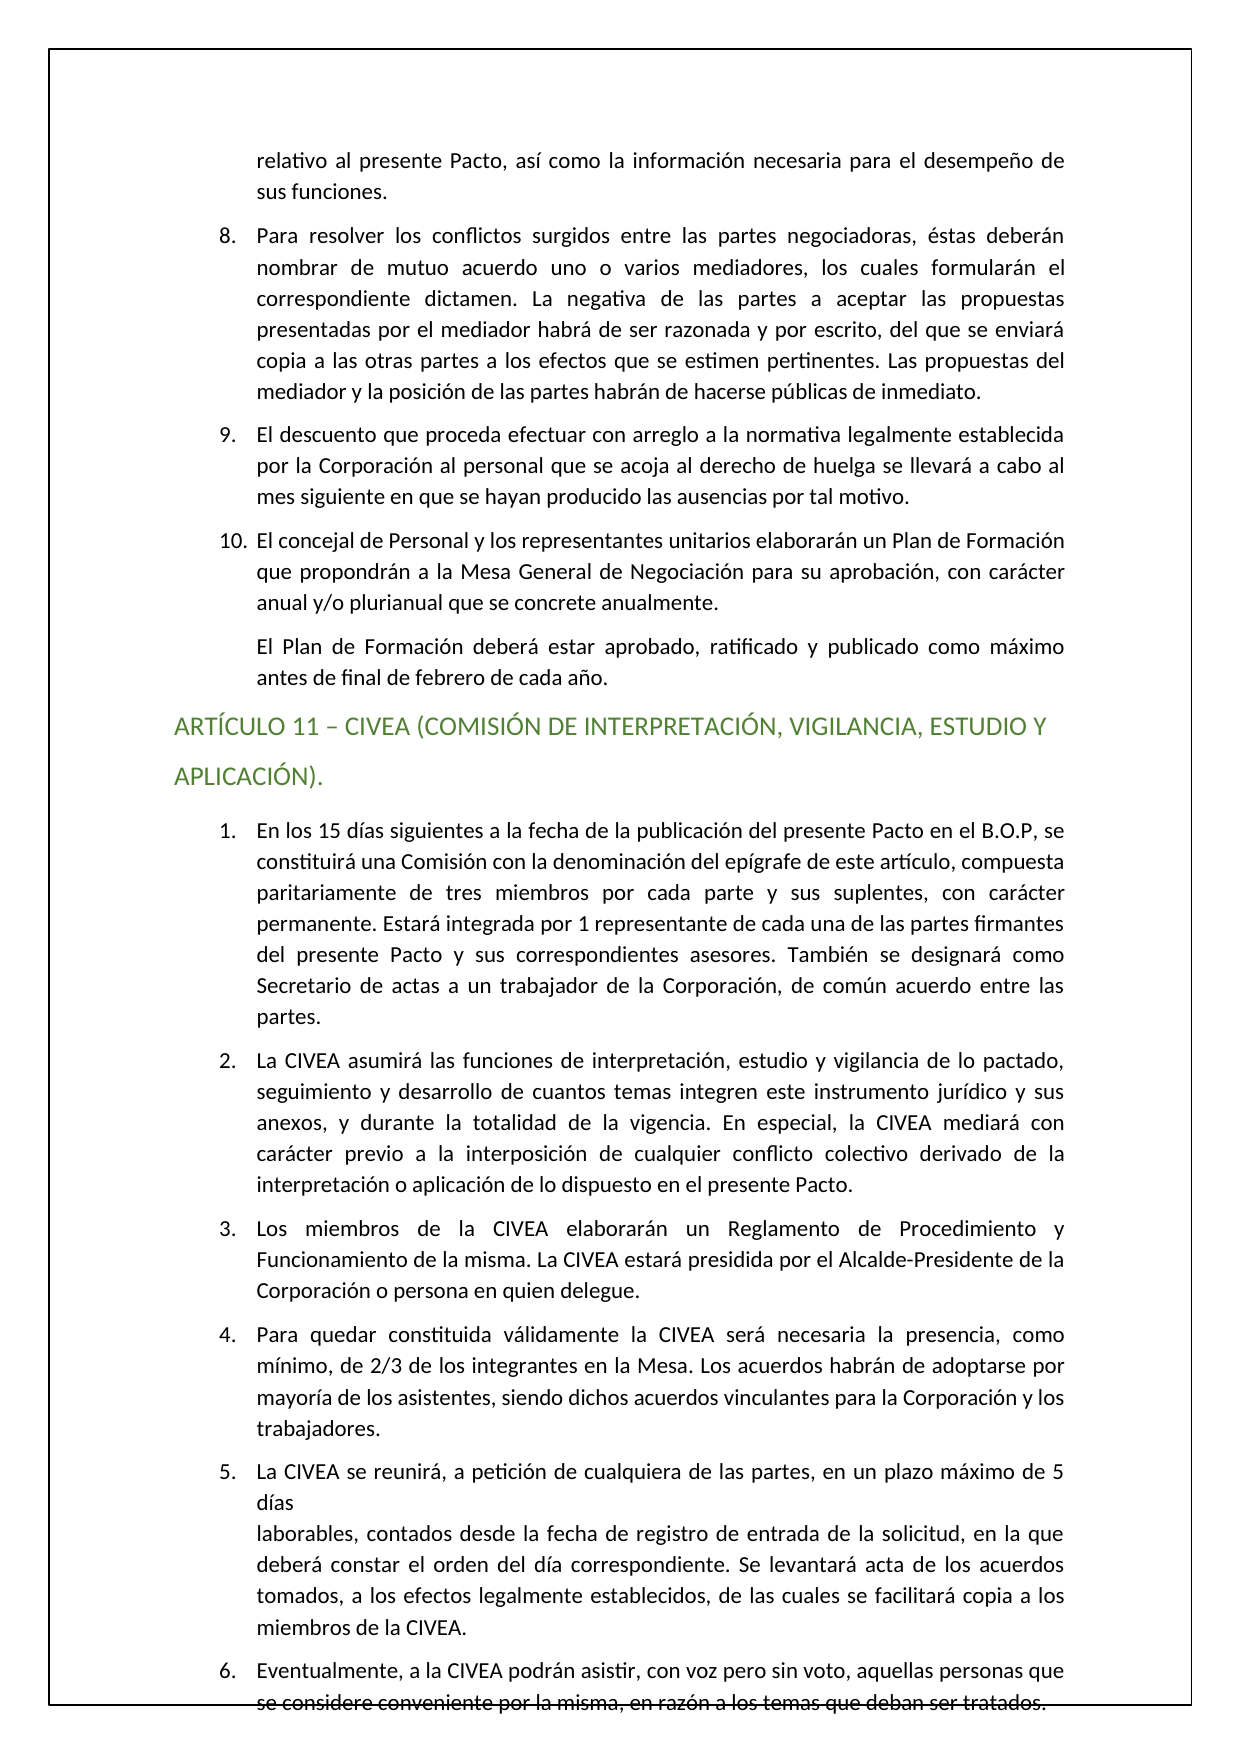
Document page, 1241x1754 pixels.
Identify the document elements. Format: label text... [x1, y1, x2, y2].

list El concejal de Personal y los representantes unitarios elaborarán un Plan de Formación que propondrán a la Mesa General de Negociación para su aprobación, con carácter anual y/o plurianual que se concrete anualmente. [219, 526, 1066, 616]
list Los miembros de la CIVEA elaborarán un Reglamento de Procedimiento y Funcionamiento de la misma. La CIVEA estará presidida por el Alcalde-Presidente de la Corporación o persona en quien delegue. [219, 1214, 1066, 1304]
list El descuento que proceda efectuar con arreglo a la normativa legalmente establecida por la Corporación al personal que se acoja al derecho de huelga se llevará a cabo al mes siguiente en que se hayan producido las ausencias por tal motivo. [219, 420, 1066, 510]
list Para resolver los conflictos surgidos entre las partes negociadoras, éstas deberán nombrar de mutuo acuerdo uno o varios mediadores, los cuales formularán el correspondiente dictamen. La negativa de las partes a aceptar las propuestas presentadas por el mediador habrá de ser razonada y por escrito, del que se enviará copia a las otras partes a los efectos que se estimen pertinentes. Las propuestas del mediador y la posición de las partes habrán de hacerse públicas de inmediato. [219, 222, 1066, 405]
list Eventualmente, a la CIVEA podrán asistir, con voz pero sin voto, aquellas personas que se considere conveniente por la misma, en razón a los temas que deban ser tratados. [219, 1656, 1066, 1716]
list En los 15 días siguientes a la fecha de la publicación del presente Pacto en el B.O.P, se constituirá una Comisión con la denominación del epígrafe de este artículo, compuesta paritariamente de tres miembros por cada parte y sus suplentes, con carácter permanente. Estará integrada por 1 representante de cada una de las partes firmantes del presente Pacto y sus correspondientes asesores. También se designará como Secretario de actas a un trabajador de la Corporación, de común acuerdo entre las partes. [219, 816, 1066, 1031]
text ARTÍCULO 11 – CIVEA (COMISIÓN DE INTERPRETACIÓN, VIGILANCIA, ESTUDIO Y APLICACIÓN). [174, 709, 1066, 793]
list La CIVEA se reunirá, a petición de cualquiera de las partes, en un plazo máximo de 5 días laborables, contados desde la fecha de registro de entrada de la solicitud, en la que deberá constar el orden del día correspondiente. Se levantará acta de los acuerdos tomados, a los efectos legalmente establecidos, de las cuales se facilitará copia a los miembros de la CIVEA. [219, 1457, 1066, 1641]
list La CIVEA asumirá las funciones de interpretación, estudio y vigilancia de lo pactado, seguimiento y desarrollo de cuantos temas integren este instrumento jurídico y sus anexos, y durante la totalidad de la vigencia. En especial, la CIVEA mediará con carácter previo a la interposición de cualquier conflicto colectivo derivado de la interpretación o aplicación de lo dispuesto en el presente Pacto. [219, 1046, 1066, 1198]
text relativo al presente Pacto, así como la información necesaria para el desempeño de sus funciones. [256, 146, 1066, 205]
text El Plan de Formación deberá estar aprobado, ratificado y publicado como máximo antes de final de febrero de cada año. [256, 632, 1066, 691]
list Para quedar constituida válidamente la CIVEA será necesaria la presencia, como mínimo, de 2/3 de los integrantes en la Mesa. Los acuerdos habrán de adoptarse por mayoría de los asistentes, siendo dichos acuerdos vinculantes para la Corporación y los trabajadores. [219, 1321, 1066, 1442]
